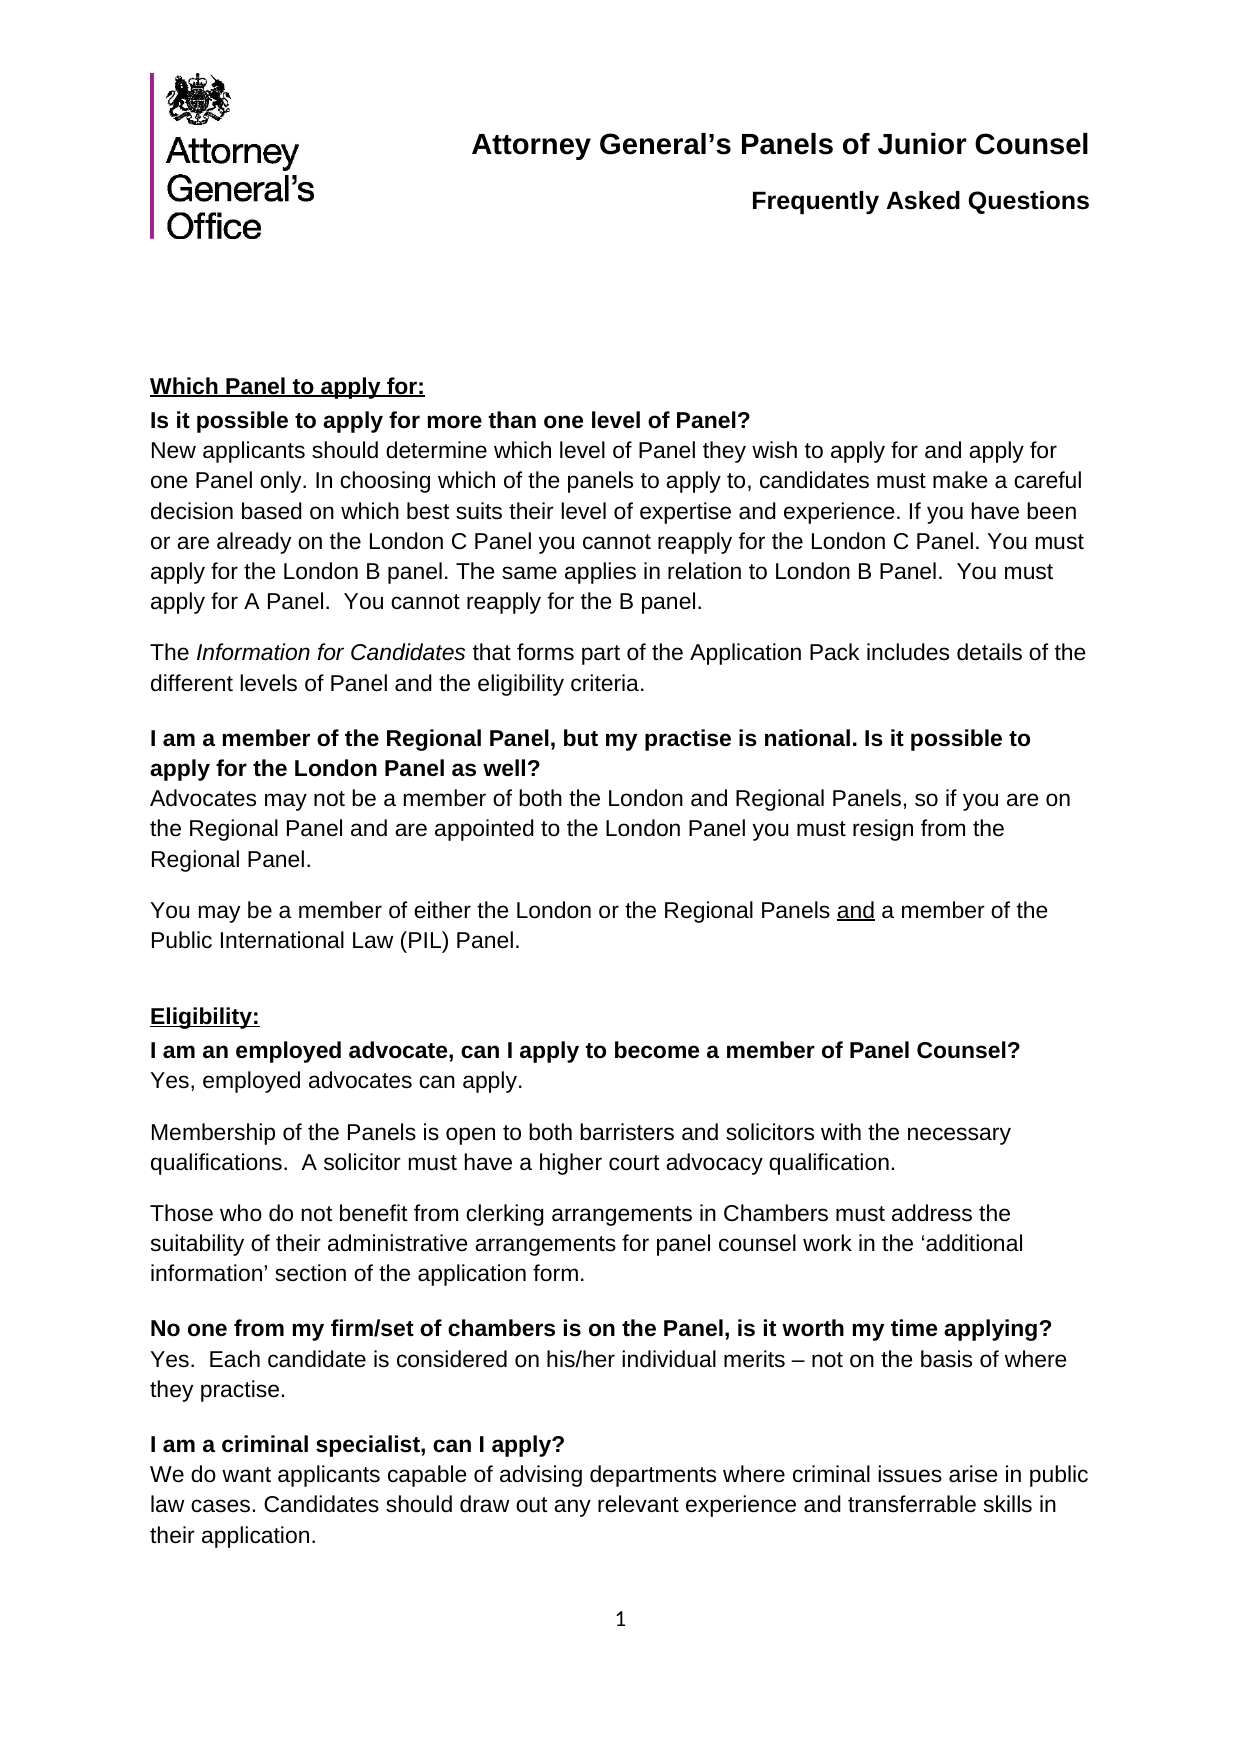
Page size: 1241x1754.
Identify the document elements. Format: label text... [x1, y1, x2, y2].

subtitle No one from my firm/set of chambers is on the Panel, is it worth my time applying? [150, 1315, 1090, 1342]
subtitle Is it possible to apply for more than one level of Panel? [150, 407, 1090, 433]
text New applicants should determine which level of Panel they wish to apply for and apply for one Panel only. In choosing which of the panels to apply to, candidates must make a careful decision based on which best suits their level of expertise and experience. If you have been or are already on the London C Panel you cannot reapply for the London C Panel. You must apply for the London B panel. The same applies in relation to London B Panel. You must apply for A Panel. You cannot reapply for the B panel. [150, 437, 1090, 615]
text You may be a member of either the London or the Regional Panels and a member of the Public International Law (PIL) Panel. [150, 897, 1090, 953]
subtitle I am a member of the Regional Panel, but my practise is national. Is it possible to apply for the London Panel as well? [150, 725, 1090, 781]
text We do want applicants capable of advising departments where criminal issues arise in public law cases. Candidates should draw out any relevant experience and transferrable skills in their application. [150, 1461, 1090, 1548]
subtitle Which Panel to apply for: [150, 373, 1090, 399]
text Yes. Each candidate is considered on his/her individual merits – not on the basis of where they practise. [150, 1346, 1090, 1402]
subtitle Eligibility: [150, 1003, 1090, 1029]
text Those who do not benefit from clerking arrangements in Chambers must address the suitability of their administrative arrangements for panel counsel work in the ‘additional information’ section of the application form. [150, 1200, 1090, 1287]
subtitle I am an employed advocate, can I apply to become a member of Panel Counsel? [150, 1037, 1090, 1064]
text Frequently Asked Questions [314, 186, 1090, 215]
text Yes, employed advocates can apply. [150, 1067, 1090, 1094]
text The Information for Candidates that forms part of the Application Pack includes details of the different levels of Panel and the eligibility criteria. [150, 639, 1090, 696]
text Attorney General’s Panels of Junior Counsel [314, 127, 1090, 160]
subtitle I am a criminal specialist, can I apply? [150, 1431, 1090, 1457]
text Advocates may not be a member of both the London and Regional Panels, so if you are on the Regional Panel and are appointed to the London Panel you must resign from the Regional Panel. [150, 785, 1090, 872]
text Membership of the Panels is open to both barristers and solicitors with the necessary qualifications. A solicitor must have a higher court advocacy qualification. [150, 1118, 1090, 1175]
